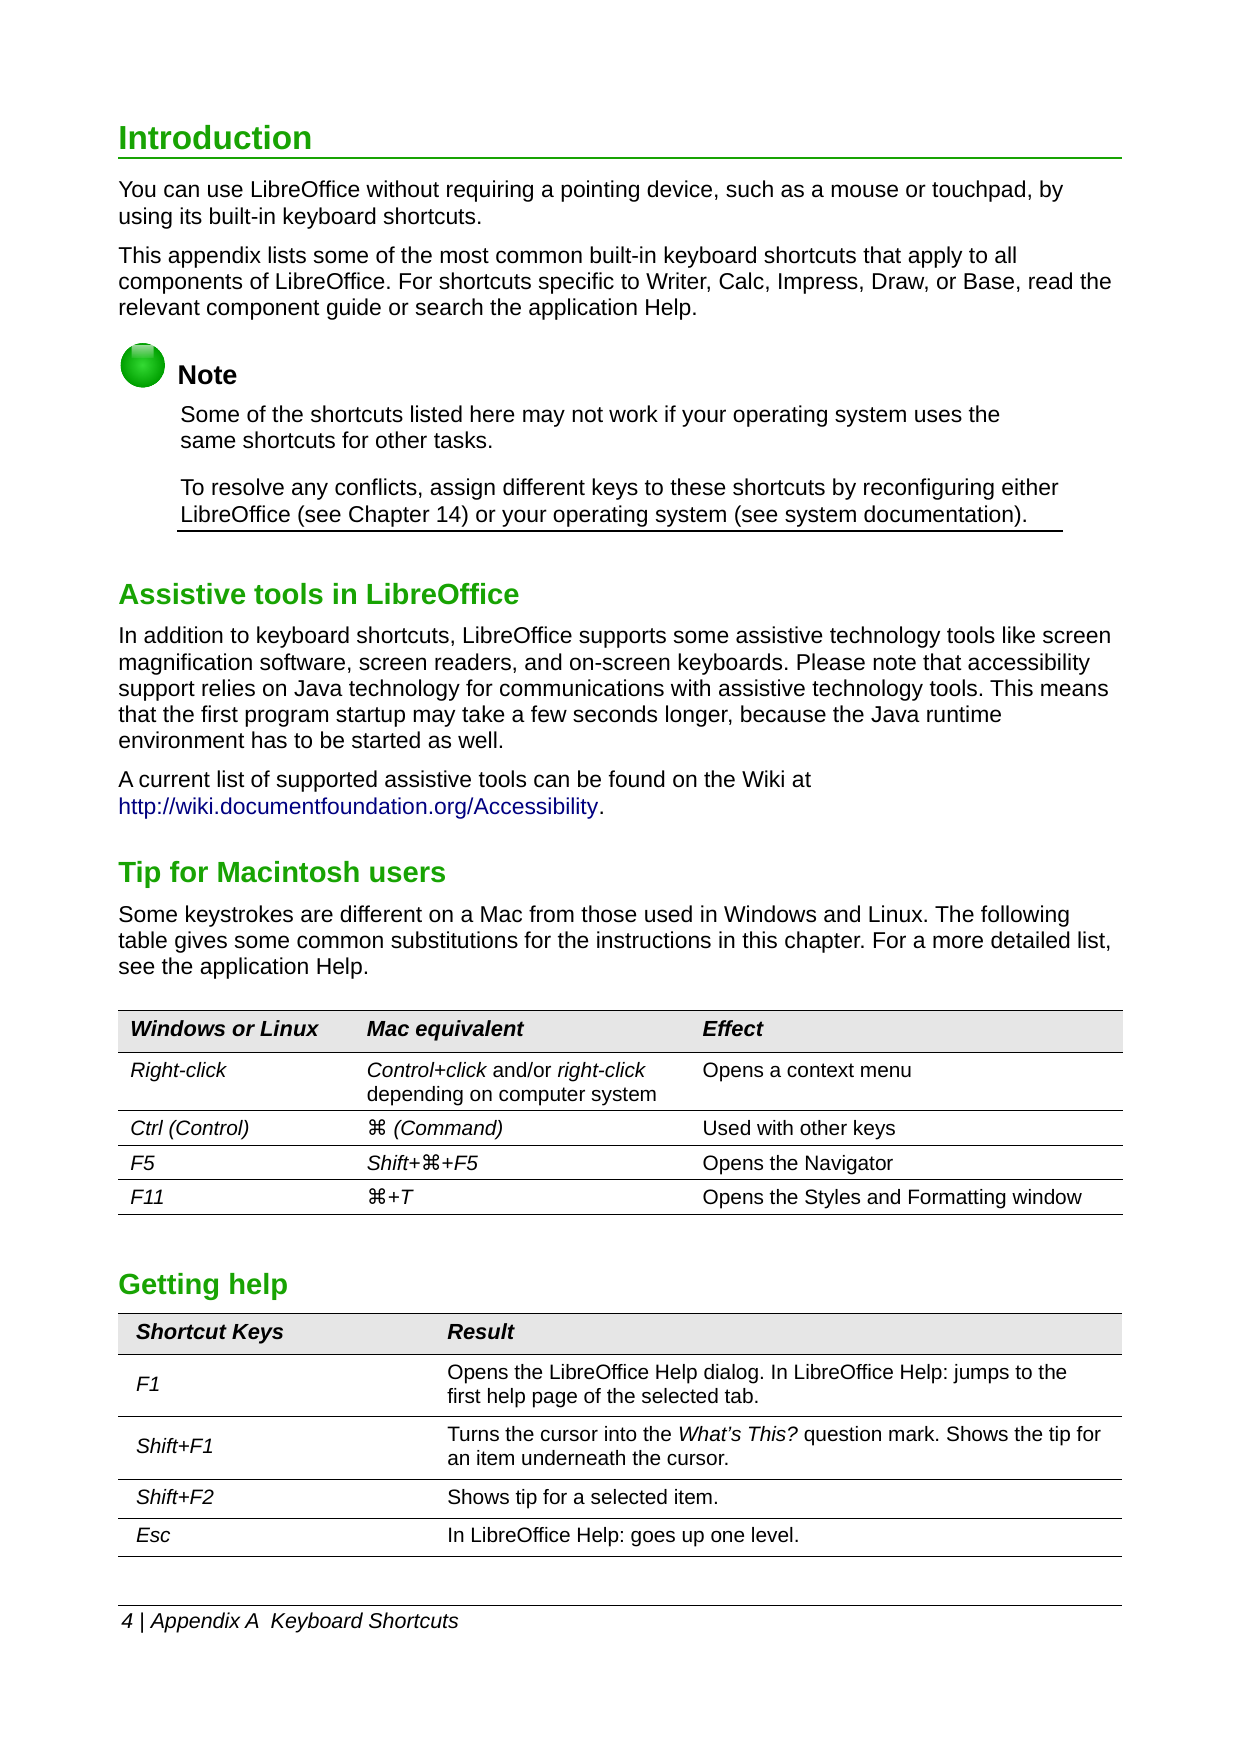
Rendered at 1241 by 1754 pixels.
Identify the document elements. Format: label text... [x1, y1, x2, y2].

table_cell Opens the LibreOffice Help dialog. In LibreOffice Help: jumps to the first help page of the selected tab. [429, 1355, 1122, 1416]
table_cell ⌘+T [355, 1180, 691, 1214]
table_cell F1 [118, 1355, 429, 1416]
subtitle Assistive tools in LibreOffice [118, 577, 1122, 610]
table_cell Control+click and/or right-click depending on computer system [355, 1053, 691, 1110]
subtitle Getting help [118, 1267, 1122, 1301]
text To resolve any conflicts, assign different keys to these shortcuts by reconfiguring either LibreOffice (see Chapter 14) or your operating system (see system documentation). [177, 471, 1063, 530]
table_cell Used with other keys [691, 1111, 1123, 1145]
text This appendix lists some of the most common built-in keyboard shortcuts that apply to all components of LibreOffice. For shortcuts specific to Writer, Calc, Impress, Draw, or Base, read the relevant component guide or search the application Help. [118, 242, 1122, 321]
subtitle Tip for Macintosh users [118, 855, 1122, 889]
text A current list of supported assistive tools can be found on the Wiki at http://wiki.documentfoundation.org/Accessibility. [118, 766, 1122, 819]
table_cell Shift+F1 [118, 1417, 429, 1479]
table_cell In LibreOffice Help: goes up one level. [429, 1519, 1122, 1556]
text You can use LibreOffice without requiring a pointing device, such as a mouse or touchpad, by using its built-in keyboard shortcuts. [118, 176, 1122, 229]
table_cell Opens the Navigator [691, 1146, 1123, 1179]
table_header Effect [691, 1011, 1123, 1052]
text Some keystrokes are different on a Mac from those used in Windows and Linux. The following table gives some common substitutions for the instructions in this chapter. For a more detailed list, see the application Help. [118, 901, 1122, 979]
table_cell Esc [118, 1519, 429, 1556]
table_cell Shows tip for a selected item. [429, 1480, 1122, 1517]
table_cell F5 [118, 1146, 355, 1179]
table_cell ⌘ (Command) [355, 1111, 691, 1145]
table_cell Opens the Styles and Formatting window [691, 1180, 1123, 1214]
subtitle Note [118, 341, 1122, 390]
table_header Windows or Linux [118, 1011, 355, 1052]
table_cell Shift+F2 [118, 1480, 429, 1517]
table_header Mac equivalent [355, 1011, 691, 1052]
table_cell Shift+⌘+F5 [355, 1146, 691, 1179]
table_cell Turns the cursor into the What’s This? question mark. Shows the tip for an item underneath the cursor. [429, 1417, 1122, 1479]
table_cell Ctrl (Control) [118, 1111, 355, 1145]
table_cell Opens a context menu [691, 1053, 1123, 1110]
table_cell F11 [118, 1180, 355, 1214]
text Some of the shortcuts listed here may not work if your operating system uses the same shortcuts for other tasks. [177, 397, 1063, 453]
text In addition to keyboard shortcuts, LibreOffice supports some assistive technology tools like screen magnification software, screen readers, and on-screen keyboards. Please note that accessibility support relies on Java technology for communications with assistive technology tools. This means that the first program startup may take a few seconds longer, because the Java runtime environment has to be started as well. [118, 622, 1122, 754]
subtitle Introduction [118, 118, 1122, 157]
table_cell Right-click [118, 1053, 355, 1110]
table_header Shortcut Keys [118, 1314, 429, 1354]
table_header Result [429, 1314, 1122, 1354]
